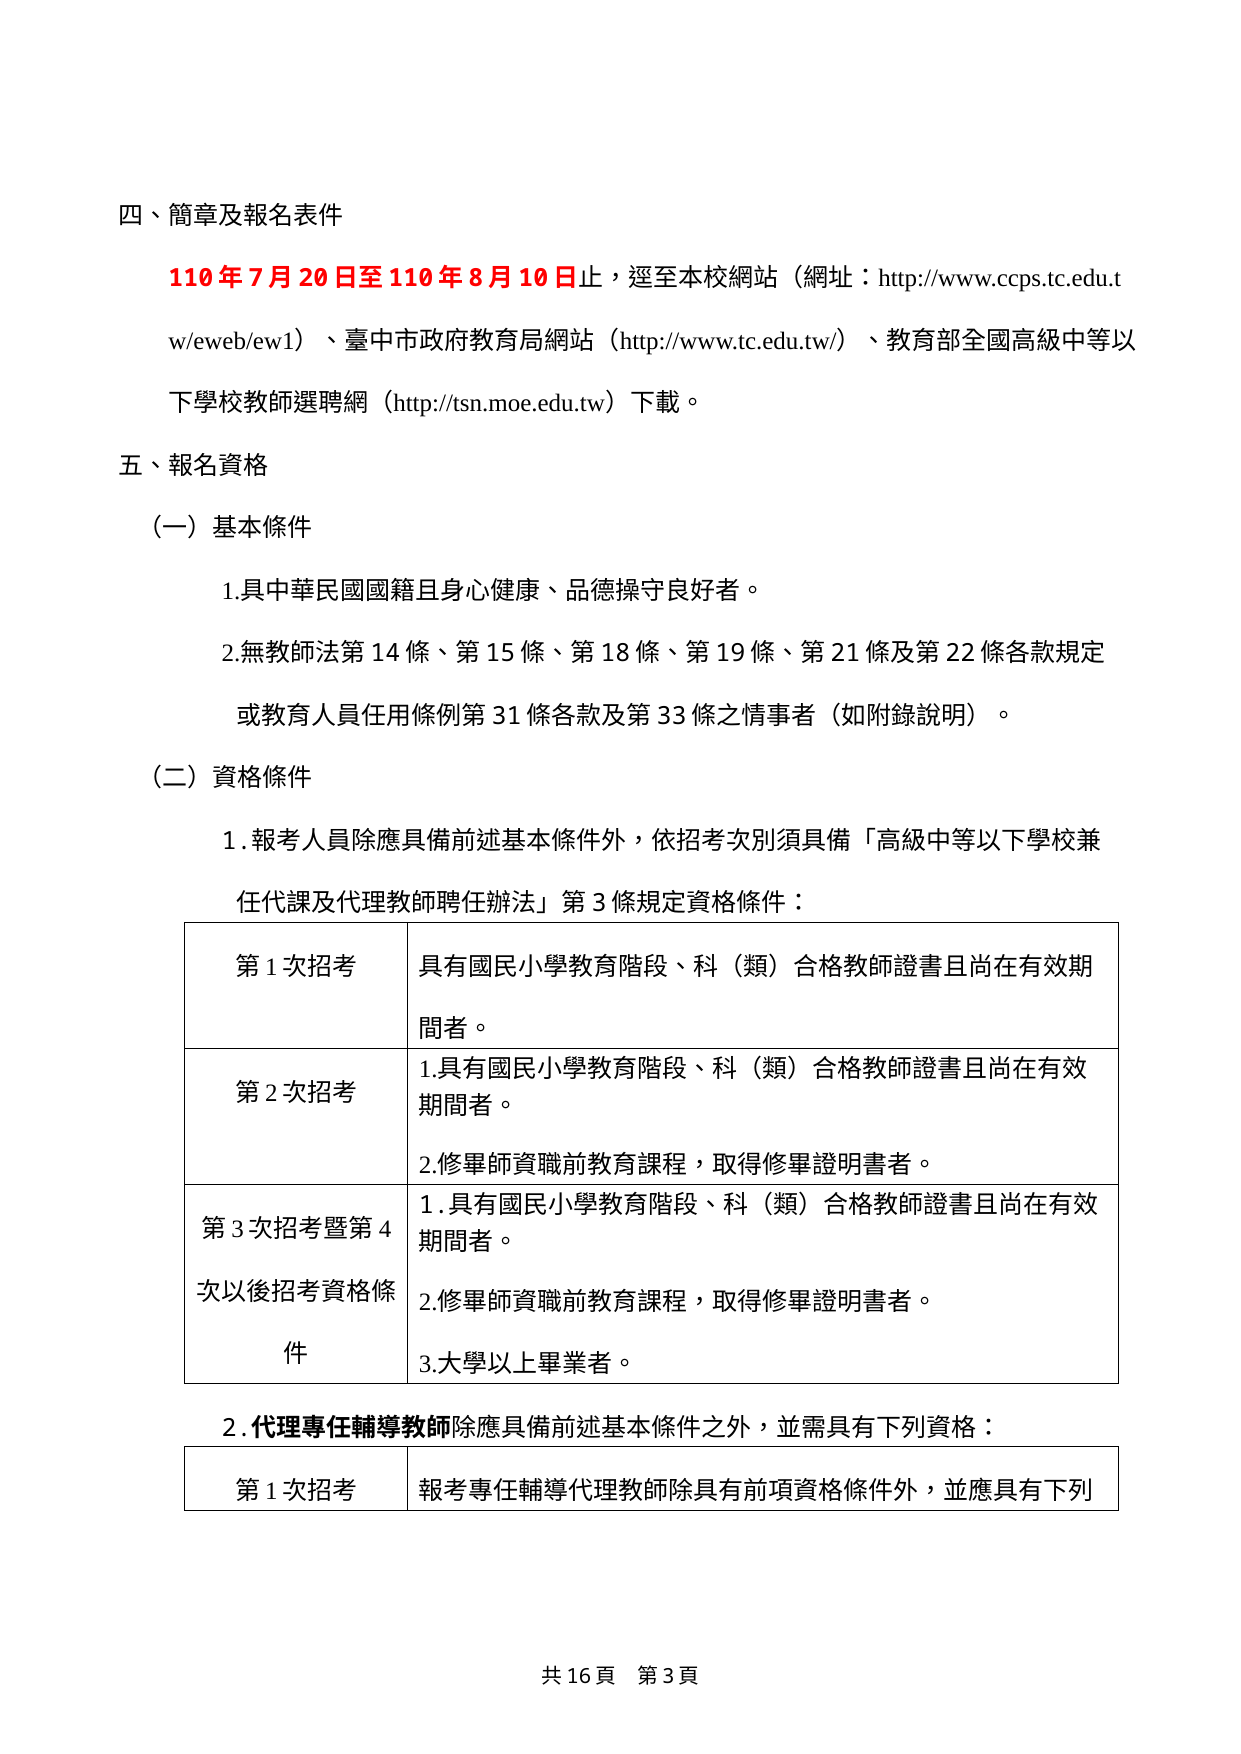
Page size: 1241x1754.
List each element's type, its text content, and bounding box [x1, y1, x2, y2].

table_cell 1.具有國民小學教育階段、科（類）合格教師證書且尚在有效期間者。 2.修畢師資職前教育課程，取得修畢證明書者。 3.大學以上畢業者。 [408, 1185, 1118, 1382]
table_cell 第2次招考 [185, 1049, 407, 1184]
text 2.代理專任輔導教師除應具備前述基本條件之外，並需具有下列資格： [221, 1383, 1122, 1446]
table_cell 1.具有國民小學教育階段、科（類）合格教師證書且尚在有效期間者。 2.修畢師資職前教育課程，取得修畢證明書者。 [408, 1049, 1118, 1184]
text 四、簡章及報名表件 110年7月20日至110年8月10日止，逕至本校網站（網址：http://www.ccps.tc.edu.tw/eweb/ew1）、臺中市政府教育局網站（http://www.tc.edu.tw/）、教育部全國高級中等以下學校教師選聘網（http://tsn.moe.edu.tw）下載。 [118, 172, 1137, 422]
text 1.具中華民國國籍且身心健康、品德操守良好者。 [118, 547, 1122, 609]
table_header 具有國民小學教育階段、科（類）合格教師證書且尚在有效期間者。 [408, 923, 1118, 1048]
table_cell 第3次招考暨第4次以後招考資格條件 [185, 1185, 407, 1382]
table_header 第1次招考 [185, 923, 407, 1048]
table_header 第1次招考 [185, 1447, 407, 1509]
text 1.報考人員除應具備前述基本條件外，依招考次別須具備「高級中等以下學校兼任代課及代理教師聘任辦法」第3條規定資格條件： [221, 797, 1122, 922]
text （一）基本條件 [118, 484, 1122, 547]
table_header 報考專任輔導代理教師除具有前項資格條件外，並應具有下列 [408, 1447, 1118, 1509]
text （二）資格條件 [118, 734, 1122, 797]
text 五、報名資格 [118, 422, 1122, 484]
text 2.無教師法第14條、第15條、第18條、第19條、第21條及第22條各款規定或教育人員任用條例第31條各款及第33條之情事者（如附錄說明）。 [221, 609, 1122, 734]
